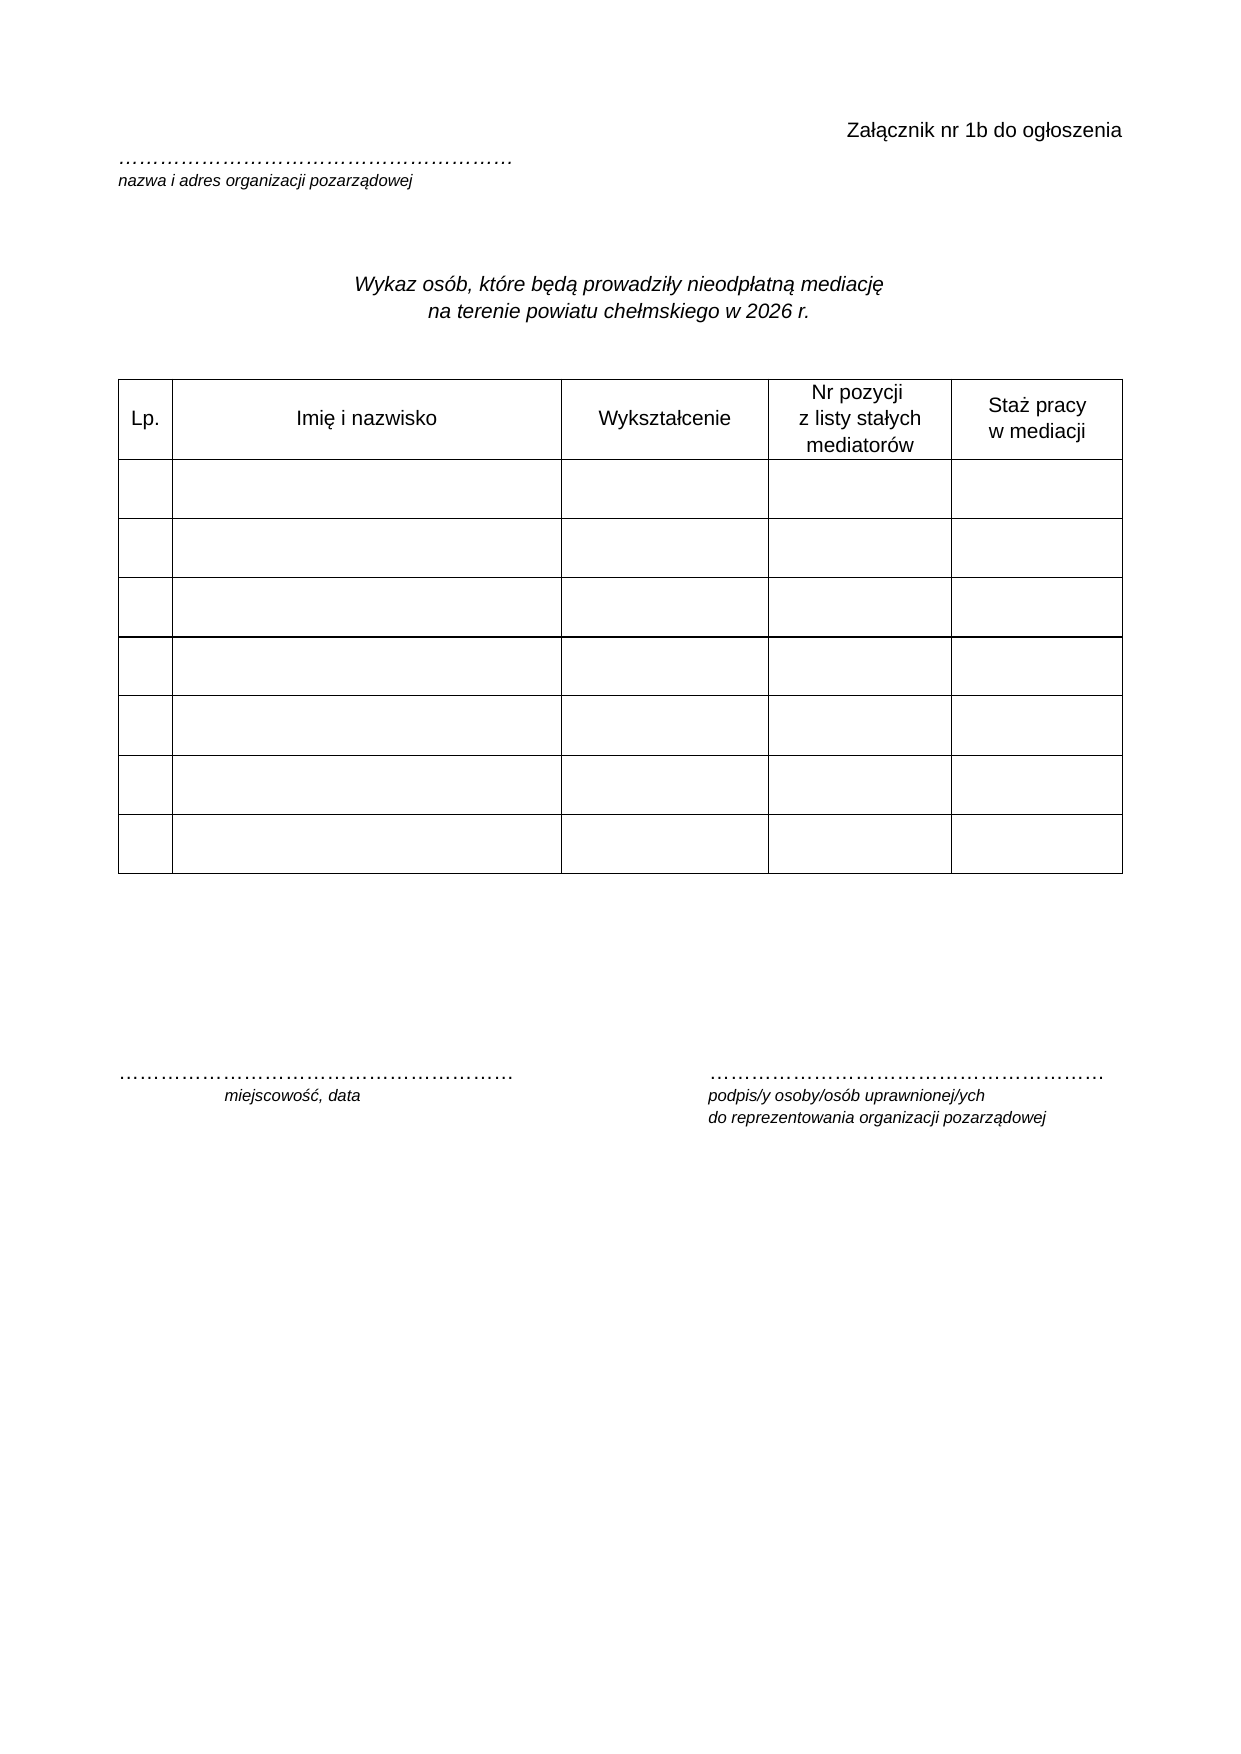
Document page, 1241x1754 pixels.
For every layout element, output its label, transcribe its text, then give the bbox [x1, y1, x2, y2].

table_cell [119, 460, 172, 518]
table_cell [173, 815, 561, 873]
table_cell [952, 638, 1122, 695]
table_cell [952, 696, 1122, 754]
table_cell [769, 638, 951, 695]
table_cell [119, 815, 172, 873]
table_cell [119, 578, 172, 636]
text Wykaz osób, które będą prowadziły nieodpłatną mediację [118, 272, 1122, 296]
table_cell [769, 460, 951, 518]
table_cell [952, 519, 1122, 577]
table_cell [562, 638, 768, 695]
table_cell [173, 696, 561, 754]
table_header Imię i nazwisko [173, 380, 561, 459]
table_cell [952, 460, 1122, 518]
table_header Lp. [119, 380, 172, 459]
table_cell [119, 638, 172, 695]
table_cell [173, 519, 561, 577]
table_header Wykształcenie [562, 380, 768, 459]
table_cell [952, 578, 1122, 636]
table_cell [769, 519, 951, 577]
text miejscowość, data podpis/y osoby/osób uprawnionej/ych [224, 1086, 1122, 1105]
table_cell [173, 578, 561, 636]
text Załącznik nr 1b do ogłoszenia [118, 118, 1122, 142]
table_cell [769, 696, 951, 754]
table_cell [769, 578, 951, 636]
text nazwa i adres organizacji pozarządowej [118, 171, 1122, 190]
table_cell [173, 756, 561, 813]
table_header Nr pozycji z listy stałych mediatorów [769, 380, 951, 459]
table_cell [769, 815, 951, 873]
table_cell [119, 696, 172, 754]
table_cell [562, 756, 768, 813]
table_cell [952, 815, 1122, 873]
table_cell [562, 460, 768, 518]
table_cell [562, 578, 768, 636]
text do reprezentowania organizacji pozarządowej [634, 1107, 1122, 1127]
table_cell [562, 519, 768, 577]
text ………………………………………………… ………………………………………………… [118, 1059, 1122, 1083]
table_cell [173, 638, 561, 695]
table_cell [562, 696, 768, 754]
text ………………………………………………… [118, 145, 1122, 169]
table_cell [119, 519, 172, 577]
table_cell [173, 460, 561, 518]
text na terenie powiatu chełmskiego w 2026 r. [118, 299, 1122, 323]
table_cell [769, 756, 951, 813]
table_cell [952, 756, 1122, 813]
table_cell [562, 815, 768, 873]
table_header Staż pracy w mediacji [952, 380, 1122, 459]
table_cell [119, 756, 172, 813]
